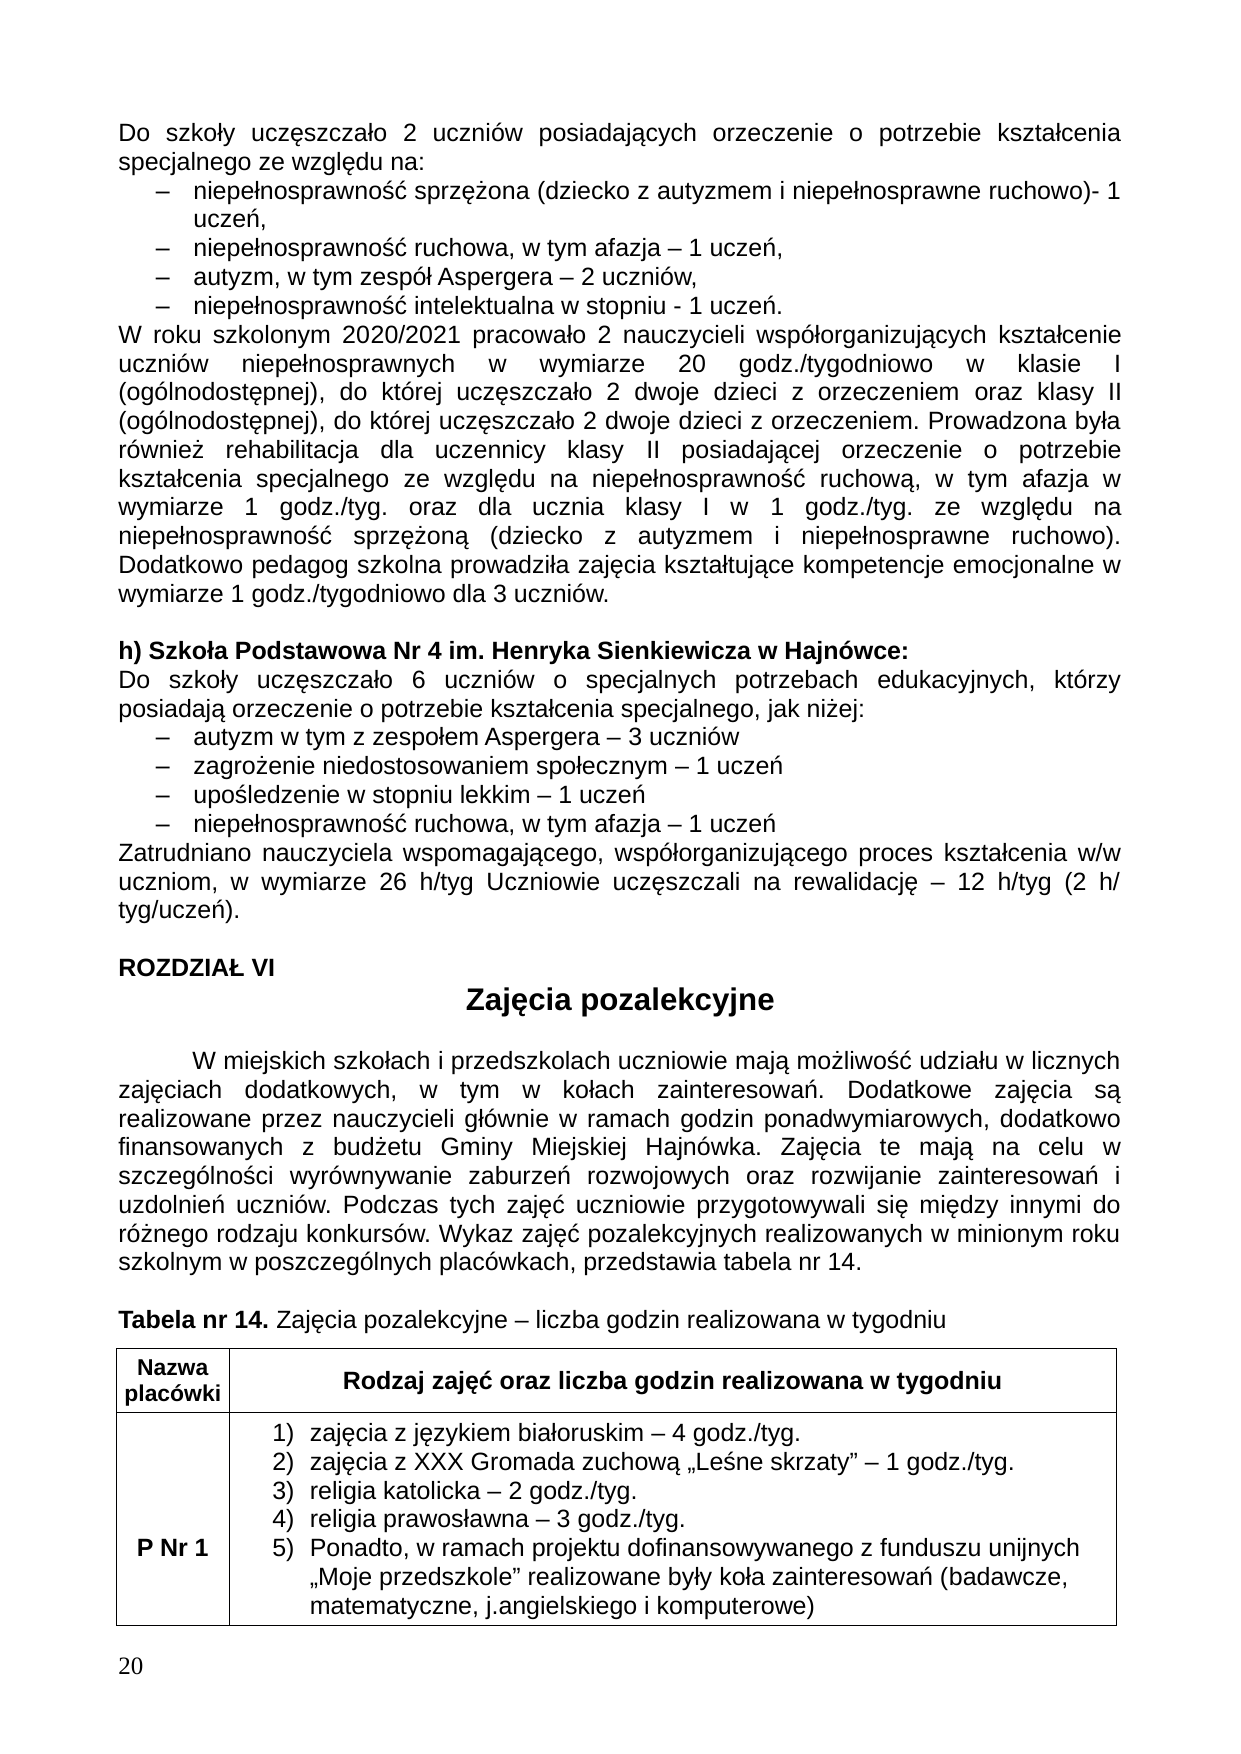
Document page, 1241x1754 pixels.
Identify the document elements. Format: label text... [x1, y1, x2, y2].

text Do szkoły uczęszczało 2 uczniów posiadających orzeczenie o potrzebie kształcenia specjalnego ze względu na: [118, 118, 1122, 176]
table_cell zajęcia z językiem białoruskim – 4 godz./tyg. zajęcia z XXX Gromada zuchową „Leśne skrzaty” – 1 godz./tyg. religia katolicka – 2 godz./tyg. religia prawosławna – 3 godz./tyg. Ponadto, w ramach projektu dofinansowywanego z funduszu unijnych „Moje przedszkole” realizowane były koła zainteresowań (badawcze, matematyczne, j.angielskiego i komputerowe) [230, 1413, 1116, 1625]
text ROZDZIAŁ VI [118, 953, 1122, 981]
list niepełnosprawność sprzężona (dziecko z autyzmem i niepełnosprawne ruchowo)- 1 uczeń, [156, 176, 1122, 233]
text Do szkoły uczęszczało 6 uczniów o specjalnych potrzebach edukacyjnych, którzy posiadają orzeczenie o potrzebie kształcenia specjalnego, jak niżej: [118, 665, 1122, 722]
text h) Szkoła Podstawowa Nr 4 im. Henryka Sienkiewicza w Hajnówce: [118, 636, 1122, 665]
list autyzm, w tym zespół Aspergera – 2 uczniów, [156, 262, 1122, 291]
list autyzm w tym z zespołem Aspergera – 3 uczniów [156, 722, 1122, 751]
table_cell P Nr 1 [117, 1413, 229, 1625]
text Zajęcia pozalekcyjne [118, 981, 1122, 1017]
list niepełnosprawność ruchowa, w tym afazja – 1 uczeń, [156, 233, 1122, 262]
text W roku szkolonym 2020/2021 pracowało 2 nauczycieli współorganizujących kształcenie uczniów niepełnosprawnych w wymiarze 20 godz./tygodniowo w klasie I (ogólnodostępnej), do której uczęszczało 2 dwoje dzieci z orzeczeniem oraz klasy II (ogólnodostępnej), do której uczęszczało 2 dwoje dzieci z orzeczeniem. Prowadzona była również rehabilitacja dla uczennicy klasy II posiadającej orzeczenie o potrzebie kształcenia specjalnego ze względu na niepełnosprawność ruchową, w tym afazja w wymiarze 1 godz./tyg. oraz dla ucznia klasy I w 1 godz./tyg. ze względu na niepełnosprawność sprzężoną (dziecko z autyzmem i niepełnosprawne ruchowo). Dodatkowo pedagog szkolna prowadziła zajęcia kształtujące kompetencje emocjonalne w wymiarze 1 godz./tygodniowo dla 3 uczniów. [118, 320, 1122, 607]
list niepełnosprawność ruchowa, w tym afazja – 1 uczeń [156, 809, 1122, 838]
list zagrożenie niedostosowaniem społecznym – 1 uczeń [156, 751, 1122, 780]
table_header Nazwa placówki [117, 1349, 229, 1412]
list upośledzenie w stopniu lekkim – 1 uczeń [156, 780, 1122, 809]
list niepełnosprawność intelektualna w stopniu - 1 uczeń. [156, 291, 1122, 320]
text Zatrudniano nauczyciela wspomagającego, współorganizującego proces kształcenia w/w uczniom, w wymiarze 26 h/tyg Uczniowie uczęszczali na rewalidację – 12 h/tyg (2 h/ tyg/uczeń). [118, 838, 1122, 924]
text W miejskich szkołach i przedszkolach uczniowie mają możliwość udziału w licznych zajęciach dodatkowych, w tym w kołach zainteresowań. Dodatkowe zajęcia są realizowane przez nauczycieli głównie w ramach godzin ponadwymiarowych, dodatkowo finansowanych z budżetu Gminy Miejskiej Hajnówka. Zajęcia te mają na celu w szczególności wyrównywanie zaburzeń rozwojowych oraz rozwijanie zainteresowań i uzdolnień uczniów. Podczas tych zajęć uczniowie przygotowywali się między innymi do różnego rodzaju konkursów. Wykaz zajęć pozalekcyjnych realizowanych w minionym roku szkolnym w poszczególnych placówkach, przedstawia tabela nr 14. [118, 1046, 1122, 1276]
text Tabela nr 14. Zajęcia pozalekcyjne – liczba godzin realizowana w tygodniu [118, 1305, 1122, 1334]
table_header Rodzaj zajęć oraz liczba godzin realizowana w tygodniu [230, 1349, 1116, 1412]
